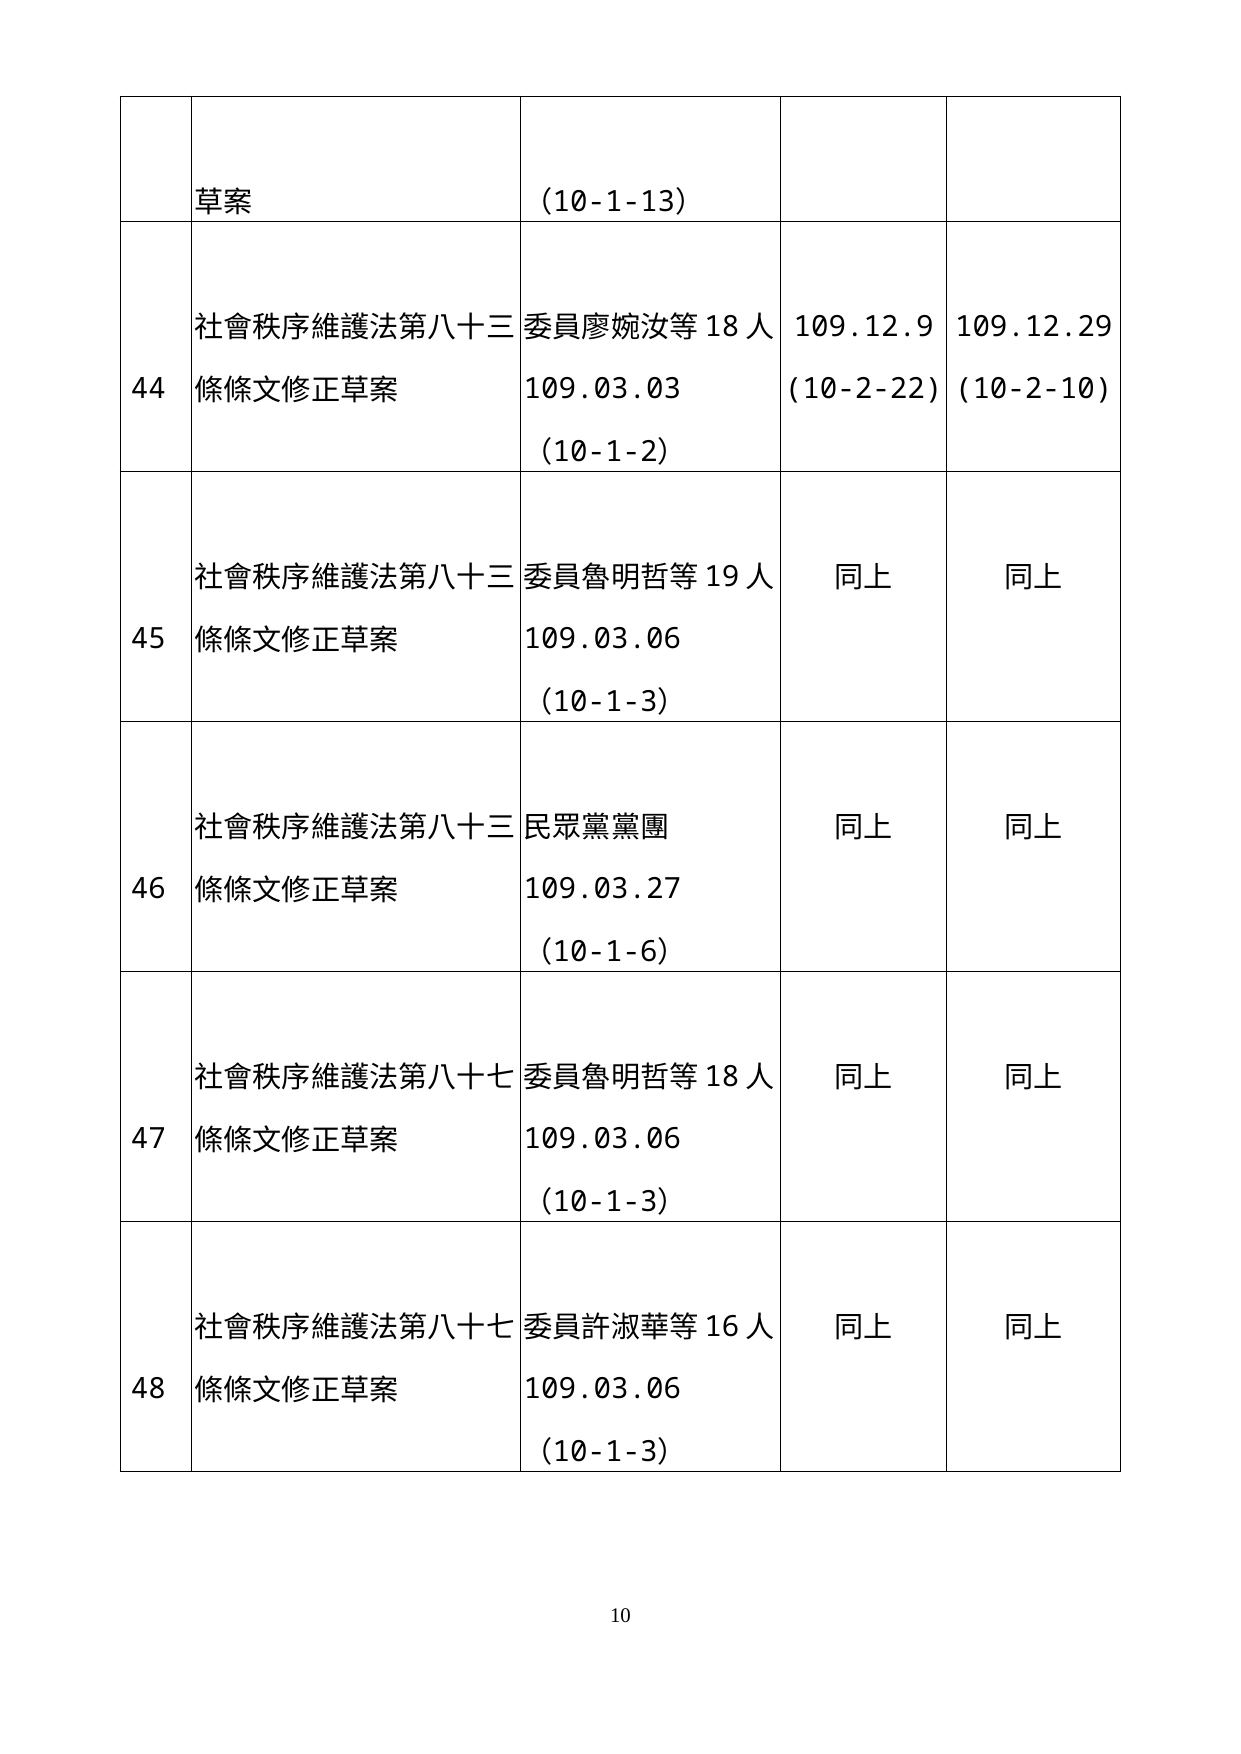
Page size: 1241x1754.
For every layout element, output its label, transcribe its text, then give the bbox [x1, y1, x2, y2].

table_cell 社會秩序維護法第八十七條條文修正草案 [192, 1222, 520, 1471]
table_cell 委員魯明哲等18人 109.03.06 （10-1-3） [521, 972, 780, 1221]
table_cell 109.12.29 (10-2-10) [947, 222, 1120, 471]
table_cell 委員廖婉汝等18人 109.03.03 （10-1-2） [521, 222, 780, 471]
table_cell [121, 972, 191, 1221]
table_cell 委員魯明哲等19人 109.03.06 （10-1-3） [521, 472, 780, 721]
table_cell 同上 [781, 472, 946, 721]
table_cell 同上 [781, 722, 946, 971]
table_cell 同上 [947, 972, 1120, 1221]
table_cell [121, 472, 191, 721]
table_cell 委員許淑華等16人 109.03.06 （10-1-3） [521, 1222, 780, 1471]
table_cell 社會秩序維護法第八十三條條文修正草案 [192, 722, 520, 971]
table_cell 109.12.9 (10-2-22) [781, 222, 946, 471]
table_cell 同上 [781, 972, 946, 1221]
table_cell 同上 [947, 1222, 1120, 1471]
table_cell 同上 [947, 722, 1120, 971]
table_cell [121, 222, 191, 471]
table_cell 社會秩序維護法第八十三條條文修正草案 [192, 472, 520, 721]
table_cell [121, 1222, 191, 1471]
table_cell 同上 [781, 1222, 946, 1471]
table_cell 社會秩序維護法第八十三條條文修正草案 [192, 222, 520, 471]
table_cell [781, 97, 946, 221]
table_cell （10-1-13） [521, 97, 780, 221]
table_cell 社會秩序維護法第八十七條條文修正草案 [192, 972, 520, 1221]
table_cell [947, 97, 1120, 221]
table_cell 草案 [192, 97, 520, 221]
table_cell [121, 97, 191, 221]
table_cell [121, 722, 191, 971]
table_cell 同上 [947, 472, 1120, 721]
table_cell 民眾黨黨團 109.03.27 （10-1-6） [521, 722, 780, 971]
